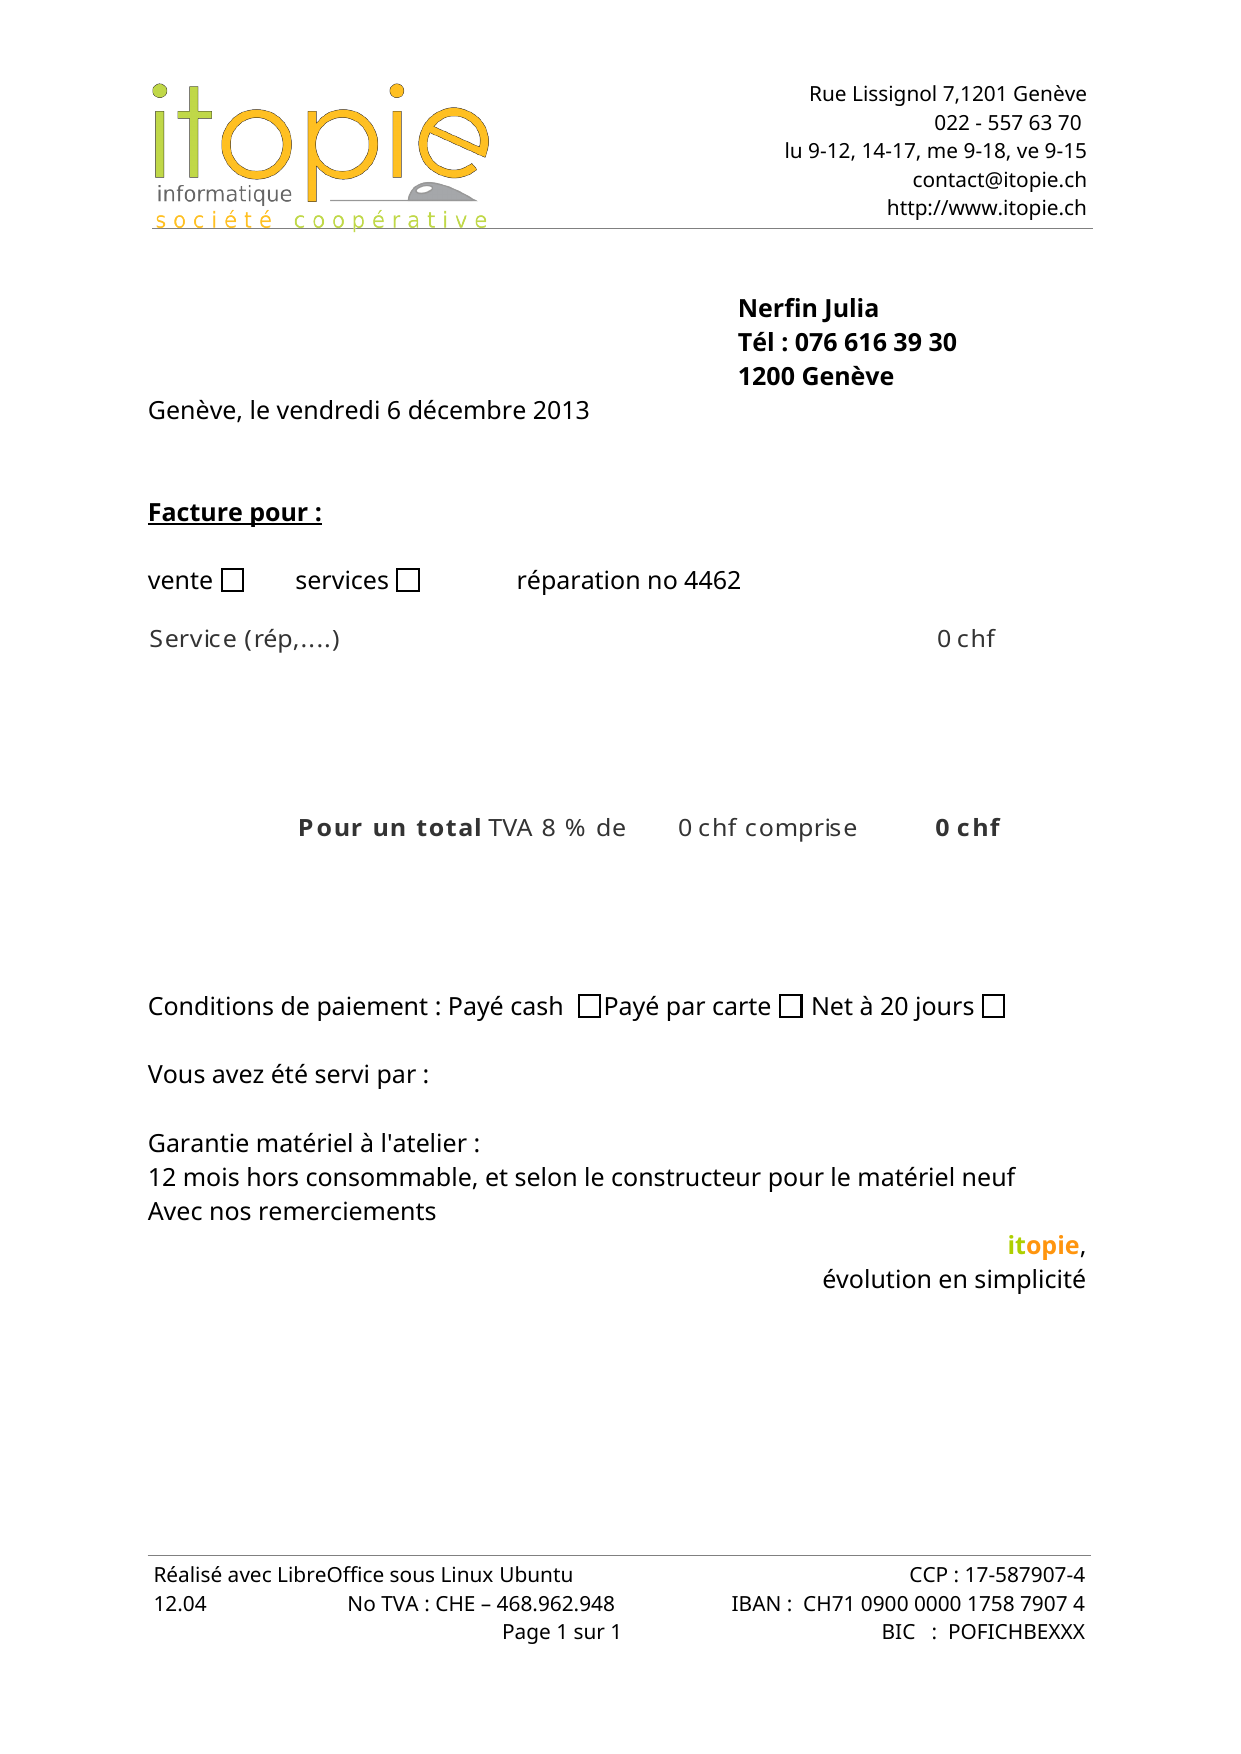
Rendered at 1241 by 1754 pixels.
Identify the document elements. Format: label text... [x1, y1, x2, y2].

text 1200 Genève [148, 358, 1093, 392]
text Facture pour : [148, 495, 1093, 529]
text évolution en simplicité [148, 1262, 1093, 1296]
text Avec nos remerciements [148, 1193, 1093, 1227]
text Tél : 076 616 39 30 [148, 324, 1093, 358]
text itopie, [148, 1227, 1093, 1262]
text Genève, le vendredi 6 décembre 2013 [148, 392, 1093, 427]
text Nerfin Julia [148, 290, 1093, 324]
text Conditions de paiement : Payé cash Payé par carte Net à 20 jours [148, 989, 1093, 1023]
text 12 mois hors consommable, et selon le constructeur pour le matériel neuf [148, 1159, 1093, 1193]
text vente services réparation no 4462 [148, 563, 1093, 597]
picture [138, 72, 500, 244]
text Garantie matériel à l'atelier : [148, 1125, 1093, 1159]
text Vous avez été servi par : [148, 1057, 1093, 1091]
